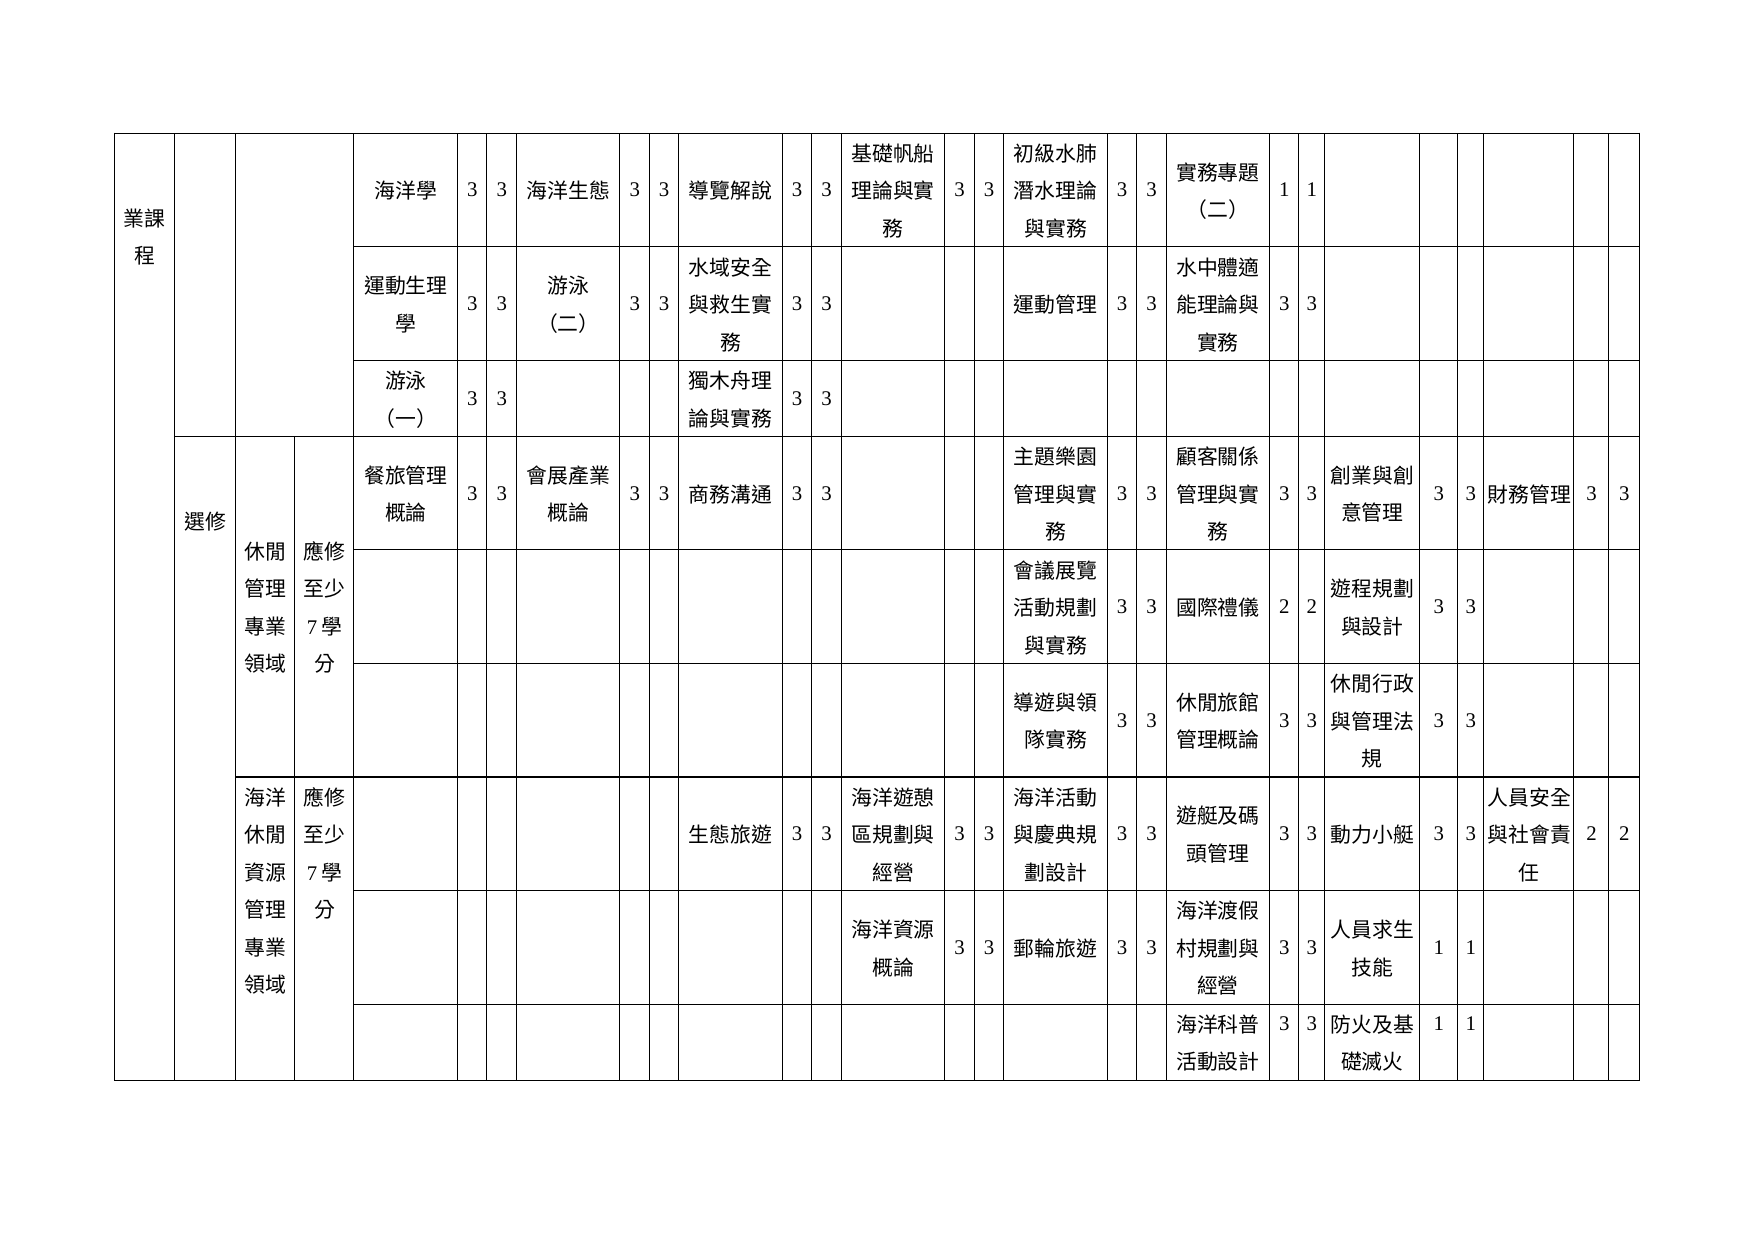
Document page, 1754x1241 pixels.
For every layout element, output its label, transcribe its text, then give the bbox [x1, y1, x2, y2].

table_cell [620, 778, 649, 890]
table_cell 財務管理 [1484, 437, 1573, 549]
table_cell [679, 550, 782, 663]
table_cell 應修至少7學分 [295, 778, 353, 1079]
table_cell 2 [1574, 778, 1608, 890]
table_cell [945, 247, 974, 360]
table_cell 3 [1458, 437, 1483, 549]
table_cell 2 [1270, 550, 1298, 663]
table_cell [620, 664, 649, 776]
table_cell 3 [945, 778, 974, 890]
table_cell 3 [1420, 550, 1457, 663]
table_cell [1458, 361, 1483, 436]
table_cell 3 [1299, 247, 1324, 360]
table_cell 1 [1458, 891, 1483, 1003]
table_cell 會議展覽活動規劃與實務 [1004, 550, 1107, 663]
table_cell 3 [812, 437, 841, 549]
table_cell [1137, 1005, 1166, 1079]
table_cell [620, 550, 649, 663]
table_cell [517, 1005, 619, 1079]
table_cell [1108, 1005, 1136, 1079]
table_cell [812, 664, 841, 776]
table_cell 3 [1270, 891, 1298, 1003]
table_cell [458, 778, 486, 890]
table_cell [1108, 361, 1136, 436]
table_cell [517, 778, 619, 890]
table_cell 3 [1108, 891, 1136, 1003]
table_cell [517, 664, 619, 776]
table_cell [354, 1005, 457, 1079]
table_cell 游泳（一） [354, 361, 457, 436]
table_cell [517, 550, 619, 663]
table_cell 3 [1420, 664, 1457, 776]
table_cell 3 [1137, 550, 1166, 663]
table_cell 應修至少7學分 [295, 437, 353, 776]
table_cell 1 [1420, 1005, 1457, 1079]
table_cell [458, 664, 486, 776]
table_cell [975, 664, 1003, 776]
table_cell [650, 361, 678, 436]
table_cell [783, 664, 811, 776]
table_cell [1609, 361, 1639, 436]
table_cell 實務專題（二） [1167, 134, 1269, 246]
table_cell 3 [1108, 247, 1136, 360]
table_cell 國際禮儀 [1167, 550, 1269, 663]
table_cell 基礎帆船理論與實務 [842, 134, 944, 246]
table_cell 3 [650, 437, 678, 549]
table_cell [487, 550, 516, 663]
table_cell 遊艇及碼頭管理 [1167, 778, 1269, 890]
table_cell [1609, 550, 1639, 663]
table_cell 海洋資源概論 [842, 891, 944, 1003]
table_cell [1574, 134, 1608, 246]
table_cell 3 [1270, 778, 1298, 890]
table_cell [945, 550, 974, 663]
table_cell 遊程規劃與設計 [1325, 550, 1419, 663]
table_cell [175, 134, 235, 436]
table_cell 3 [1420, 778, 1457, 890]
table_cell [458, 891, 486, 1003]
table_cell 3 [975, 778, 1003, 890]
table_cell 3 [620, 134, 649, 246]
table_cell 游泳（二） [517, 247, 619, 360]
table_cell [679, 664, 782, 776]
table_cell 動力小艇 [1325, 778, 1419, 890]
table_cell [650, 1005, 678, 1079]
table_cell 創業與創意管理 [1325, 437, 1419, 549]
table_cell [1270, 361, 1298, 436]
table_cell [1325, 134, 1419, 246]
table_cell 海洋活動與慶典規劃設計 [1004, 778, 1107, 890]
table_cell 水中體適能理論與實務 [1167, 247, 1269, 360]
table_cell 導覽解說 [679, 134, 782, 246]
table_cell 3 [1270, 664, 1298, 776]
table_cell [620, 1005, 649, 1079]
table_cell [1484, 361, 1573, 436]
table_cell [842, 361, 944, 436]
table_cell [487, 778, 516, 890]
table_cell 1 [1299, 134, 1324, 246]
table_cell 主題樂園管理與實務 [1004, 437, 1107, 549]
table_cell 3 [1299, 1005, 1324, 1079]
table_cell [1484, 664, 1573, 776]
table_cell [1167, 361, 1269, 436]
table_cell [945, 1005, 974, 1079]
table_cell 3 [1574, 437, 1608, 549]
table_cell [1574, 247, 1608, 360]
table_cell 休閒行政與管理法規 [1325, 664, 1419, 776]
table_cell [945, 437, 974, 549]
table_cell [842, 550, 944, 663]
table_cell [236, 134, 353, 436]
table_cell [1609, 247, 1639, 360]
table_cell 初級水肺潛水理論與實務 [1004, 134, 1107, 246]
table_cell 海洋休閒資源管理專業領域 [236, 778, 294, 1079]
table_cell [354, 891, 457, 1003]
table_cell 休閒管理專業領域 [236, 437, 294, 776]
table_cell [679, 1005, 782, 1079]
table_cell [1420, 247, 1457, 360]
table_cell [945, 361, 974, 436]
table_cell 2 [1299, 550, 1324, 663]
table_cell 3 [812, 247, 841, 360]
table_cell 3 [945, 891, 974, 1003]
table_cell 海洋科普活動設計 [1167, 1005, 1269, 1079]
table_cell [1004, 361, 1107, 436]
table_cell 人員安全與社會責任 [1484, 778, 1573, 890]
table_cell [650, 550, 678, 663]
table_cell [354, 550, 457, 663]
table_cell 3 [1108, 778, 1136, 890]
table_cell [1609, 1005, 1639, 1079]
table_cell [650, 664, 678, 776]
table_cell [1299, 361, 1324, 436]
table_cell 3 [1609, 437, 1639, 549]
table_cell [1484, 1005, 1573, 1079]
table_cell 3 [783, 437, 811, 549]
table_cell 3 [487, 437, 516, 549]
table_cell 3 [783, 778, 811, 890]
table_cell 3 [620, 247, 649, 360]
table_cell [945, 664, 974, 776]
table_cell [975, 1005, 1003, 1079]
table_cell [458, 1005, 486, 1079]
table_cell [1574, 361, 1608, 436]
table_cell [1484, 891, 1573, 1003]
table_cell 3 [1137, 778, 1166, 890]
table_cell 生態旅遊 [679, 778, 782, 890]
table_cell [1609, 664, 1639, 776]
table_cell 3 [975, 891, 1003, 1003]
table_cell [842, 664, 944, 776]
table_cell 3 [458, 247, 486, 360]
table_cell [975, 550, 1003, 663]
table_cell 3 [458, 134, 486, 246]
table_cell 海洋遊憩區規劃與經營 [842, 778, 944, 890]
table_cell [620, 361, 649, 436]
table_cell 3 [783, 247, 811, 360]
table_cell [1609, 891, 1639, 1003]
table_cell 3 [1299, 437, 1324, 549]
table_cell 水域安全與救生實務 [679, 247, 782, 360]
table_cell 3 [1108, 664, 1136, 776]
table_cell 3 [812, 778, 841, 890]
table_cell [487, 891, 516, 1003]
table_cell [975, 437, 1003, 549]
table_cell [1484, 134, 1573, 246]
table_cell 3 [1458, 550, 1483, 663]
table_cell 商務溝通 [679, 437, 782, 549]
table_cell 海洋學 [354, 134, 457, 246]
table_cell 1 [1420, 891, 1457, 1003]
table_cell [650, 891, 678, 1003]
table_cell [1325, 361, 1419, 436]
table_cell [517, 891, 619, 1003]
table_cell [650, 778, 678, 890]
table_cell 2 [1609, 778, 1639, 890]
table_cell [783, 550, 811, 663]
table_cell 3 [1108, 134, 1136, 246]
table_cell 顧客關係管理與實務 [1167, 437, 1269, 549]
table_cell 3 [650, 247, 678, 360]
table_cell 1 [1458, 1005, 1483, 1079]
table_cell 3 [812, 134, 841, 246]
table_cell [354, 778, 457, 890]
table_cell [1004, 1005, 1107, 1079]
table_cell 運動生理學 [354, 247, 457, 360]
table_cell [1574, 891, 1608, 1003]
table_cell [783, 1005, 811, 1079]
table_cell 3 [783, 134, 811, 246]
table_cell 3 [1137, 134, 1166, 246]
table_cell 運動管理 [1004, 247, 1107, 360]
table_cell [354, 664, 457, 776]
table_cell 會展產業概論 [517, 437, 619, 549]
table_cell 3 [812, 361, 841, 436]
table_cell [842, 247, 944, 360]
table_cell 3 [1108, 437, 1136, 549]
table_cell [1420, 361, 1457, 436]
table_cell 導遊與領隊實務 [1004, 664, 1107, 776]
table_cell [842, 1005, 944, 1079]
table_cell 3 [487, 361, 516, 436]
table_cell 3 [1137, 437, 1166, 549]
table_cell [1458, 247, 1483, 360]
table_cell 3 [975, 134, 1003, 246]
table_cell 3 [650, 134, 678, 246]
table_cell 3 [1299, 664, 1324, 776]
table_cell [458, 550, 486, 663]
table_cell 3 [1458, 778, 1483, 890]
table_cell [812, 1005, 841, 1079]
table_cell [487, 1005, 516, 1079]
table_cell 選修 [175, 437, 235, 1079]
table_cell 3 [783, 361, 811, 436]
table_cell 3 [945, 134, 974, 246]
table_cell [517, 361, 619, 436]
table_cell [1574, 664, 1608, 776]
table_cell [1137, 361, 1166, 436]
table_cell [975, 361, 1003, 436]
table_cell 3 [1137, 247, 1166, 360]
table_cell 人員求生技能 [1325, 891, 1419, 1003]
table_cell 獨木舟理論與實務 [679, 361, 782, 436]
table_cell [679, 891, 782, 1003]
table_cell 郵輪旅遊 [1004, 891, 1107, 1003]
table_cell [1574, 1005, 1608, 1079]
table_cell [783, 891, 811, 1003]
table_cell [975, 247, 1003, 360]
table_cell 海洋渡假村規劃與經營 [1167, 891, 1269, 1003]
table_cell [1574, 550, 1608, 663]
table_cell 餐旅管理概論 [354, 437, 457, 549]
table_cell [812, 550, 841, 663]
table_cell [1458, 134, 1483, 246]
table_cell 3 [458, 361, 486, 436]
table_cell [842, 437, 944, 549]
table_cell [1609, 134, 1639, 246]
table_cell [1484, 247, 1573, 360]
table_cell 3 [1137, 891, 1166, 1003]
table_cell 3 [1299, 891, 1324, 1003]
table_cell 3 [1458, 664, 1483, 776]
table_cell 3 [1270, 247, 1298, 360]
table_cell [1420, 134, 1457, 246]
table_cell 3 [1108, 550, 1136, 663]
table_cell [620, 891, 649, 1003]
table_cell [812, 891, 841, 1003]
table_cell 3 [487, 134, 516, 246]
table_cell [1325, 247, 1419, 360]
table_cell 3 [1299, 778, 1324, 890]
table_cell [1484, 550, 1573, 663]
table_cell 海洋生態 [517, 134, 619, 246]
table_cell 3 [1420, 437, 1457, 549]
table_cell 3 [620, 437, 649, 549]
table_cell 3 [458, 437, 486, 549]
table_cell 3 [487, 247, 516, 360]
table_cell 3 [1270, 437, 1298, 549]
table_cell 3 [1137, 664, 1166, 776]
table_cell 業課程 [115, 134, 174, 1079]
table_cell 休閒旅館管理概論 [1167, 664, 1269, 776]
table_cell 防火及基礎滅火 [1325, 1005, 1419, 1079]
table_cell 1 [1270, 134, 1298, 246]
table_cell 3 [1270, 1005, 1298, 1079]
table_cell [487, 664, 516, 776]
